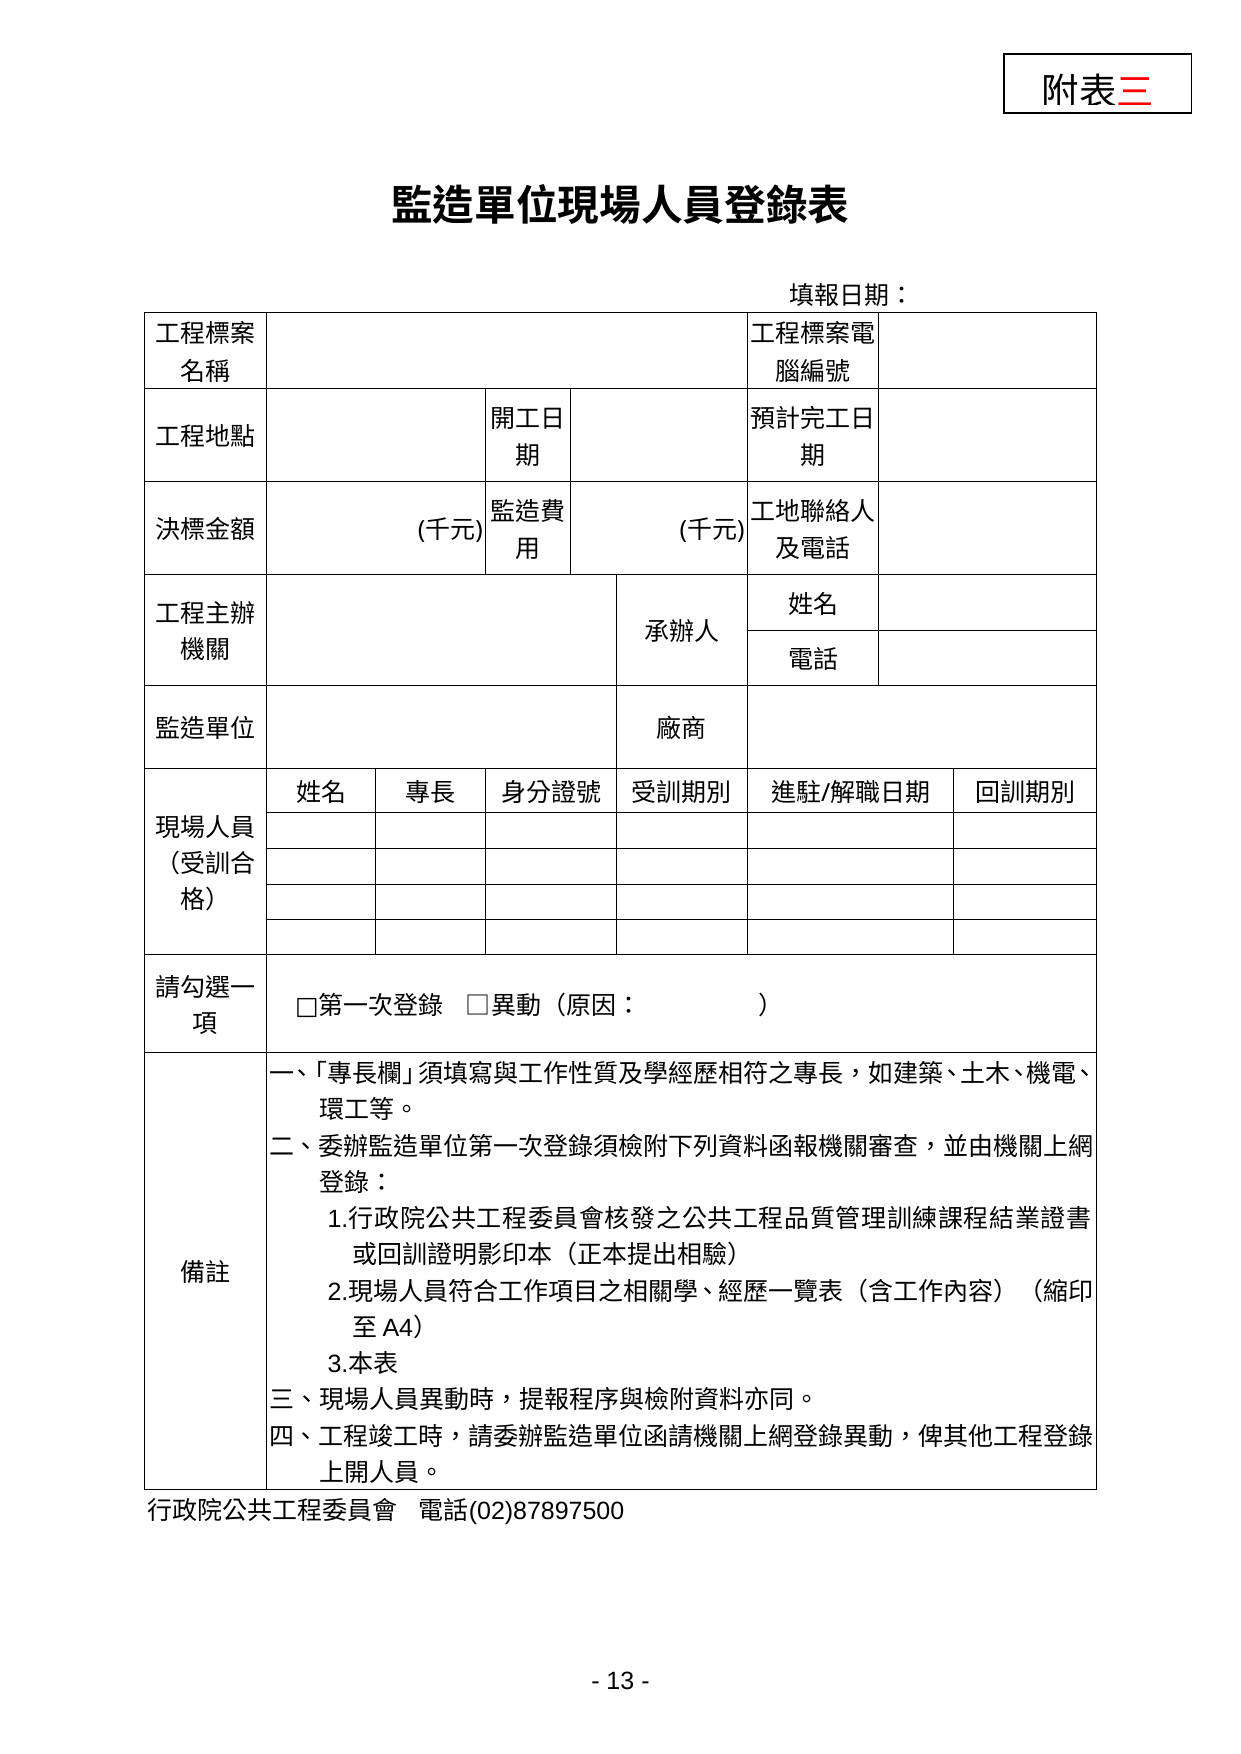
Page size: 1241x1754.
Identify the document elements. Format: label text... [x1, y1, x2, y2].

text 監造單位現場人員登錄表 [148, 164, 1092, 239]
table_cell 廠商 [617, 686, 747, 768]
table_cell [486, 920, 616, 954]
table_cell 預計完工日期 [748, 389, 878, 481]
table_cell 監造單位 [145, 686, 266, 768]
table_cell [617, 920, 747, 954]
table_cell 工地聯絡人及電話 [748, 482, 878, 574]
table_cell 進駐/解職日期 [748, 769, 953, 812]
table_cell [571, 389, 747, 481]
table_cell 決標金額 [145, 482, 266, 574]
table_cell 現場人員（受訓合格） [145, 769, 266, 954]
table_header 工程標案名稱 [145, 313, 266, 388]
table_cell □第一次登錄 □異動（原因： ） [267, 955, 1096, 1052]
table_cell [267, 885, 375, 919]
table_cell [617, 813, 747, 848]
table_cell 姓名 [748, 575, 878, 630]
table_cell 電話 [748, 631, 878, 685]
table_cell 受訓期別 [617, 769, 747, 812]
table_cell [267, 813, 375, 848]
table_cell 工程主辦機關 [145, 575, 266, 685]
table_cell [267, 849, 375, 884]
table_cell [879, 389, 1096, 481]
table_cell [748, 849, 953, 884]
table_cell 姓名 [267, 769, 375, 812]
table_cell [879, 575, 1096, 630]
table_cell 請勾選一項 [145, 955, 266, 1052]
table_cell [267, 575, 616, 685]
table_header [879, 313, 1096, 388]
text 填報日期： [789, 276, 1092, 312]
table_cell [879, 482, 1096, 574]
table_cell 一、「專長欄」須填寫與工作性質及學經歷相符之專長，如建築、土木、機電、環工等。 二、委辦監造單位第一次登錄須檢附下列資料函報機關審查，並由機關上網登錄： 1.行政院公共工程委員會核發之公共工程品質管理訓練課程結業證書或回訓證明影印本（正本提出相驗） 2.現場人員符合工作項目之相關學、經歷一覽表（含工作內容）（縮印至A4） 3.本表 三、現場人員異動時，提報程序與檢附資料亦同。 四、工程竣工時，請委辦監造單位函請機關上網登錄異動，俾其他工程登錄上開人員。 [267, 1053, 1096, 1488]
table_cell [486, 813, 616, 848]
table_header [267, 313, 747, 388]
table_cell [954, 885, 1096, 919]
table_cell [954, 813, 1096, 848]
table_cell [376, 849, 485, 884]
table_cell (千元) [571, 482, 747, 574]
table_cell 身分證號 [486, 769, 616, 812]
table_cell [376, 813, 485, 848]
table_cell [267, 920, 375, 954]
table_cell [748, 885, 953, 919]
table_cell 備註 [145, 1053, 266, 1488]
table_cell [748, 920, 953, 954]
table_header 工程標案電腦編號 [748, 313, 878, 388]
table_cell [376, 885, 485, 919]
table_cell 回訓期別 [954, 769, 1096, 812]
text 行政院公共工程委員會 電話(02)87897500 [148, 1490, 1092, 1527]
table_cell [617, 885, 747, 919]
table_cell [486, 885, 616, 919]
table_cell 工程地點 [145, 389, 266, 481]
table_cell 監造費用 [486, 482, 570, 574]
table_cell [748, 813, 953, 848]
table_cell 承辦人 [617, 575, 747, 685]
table_cell [954, 920, 1096, 954]
table_cell [267, 389, 485, 481]
text 附表三 [1020, 62, 1176, 105]
table_cell (千元) [267, 482, 485, 574]
table_cell [486, 849, 616, 884]
table_cell 開工日期 [486, 389, 570, 481]
table_cell [267, 686, 616, 768]
table_cell [879, 631, 1096, 685]
table_cell 專長 [376, 769, 485, 812]
table_cell [617, 849, 747, 884]
table_cell [376, 920, 485, 954]
table_cell [748, 686, 1096, 768]
table_cell [954, 849, 1096, 884]
